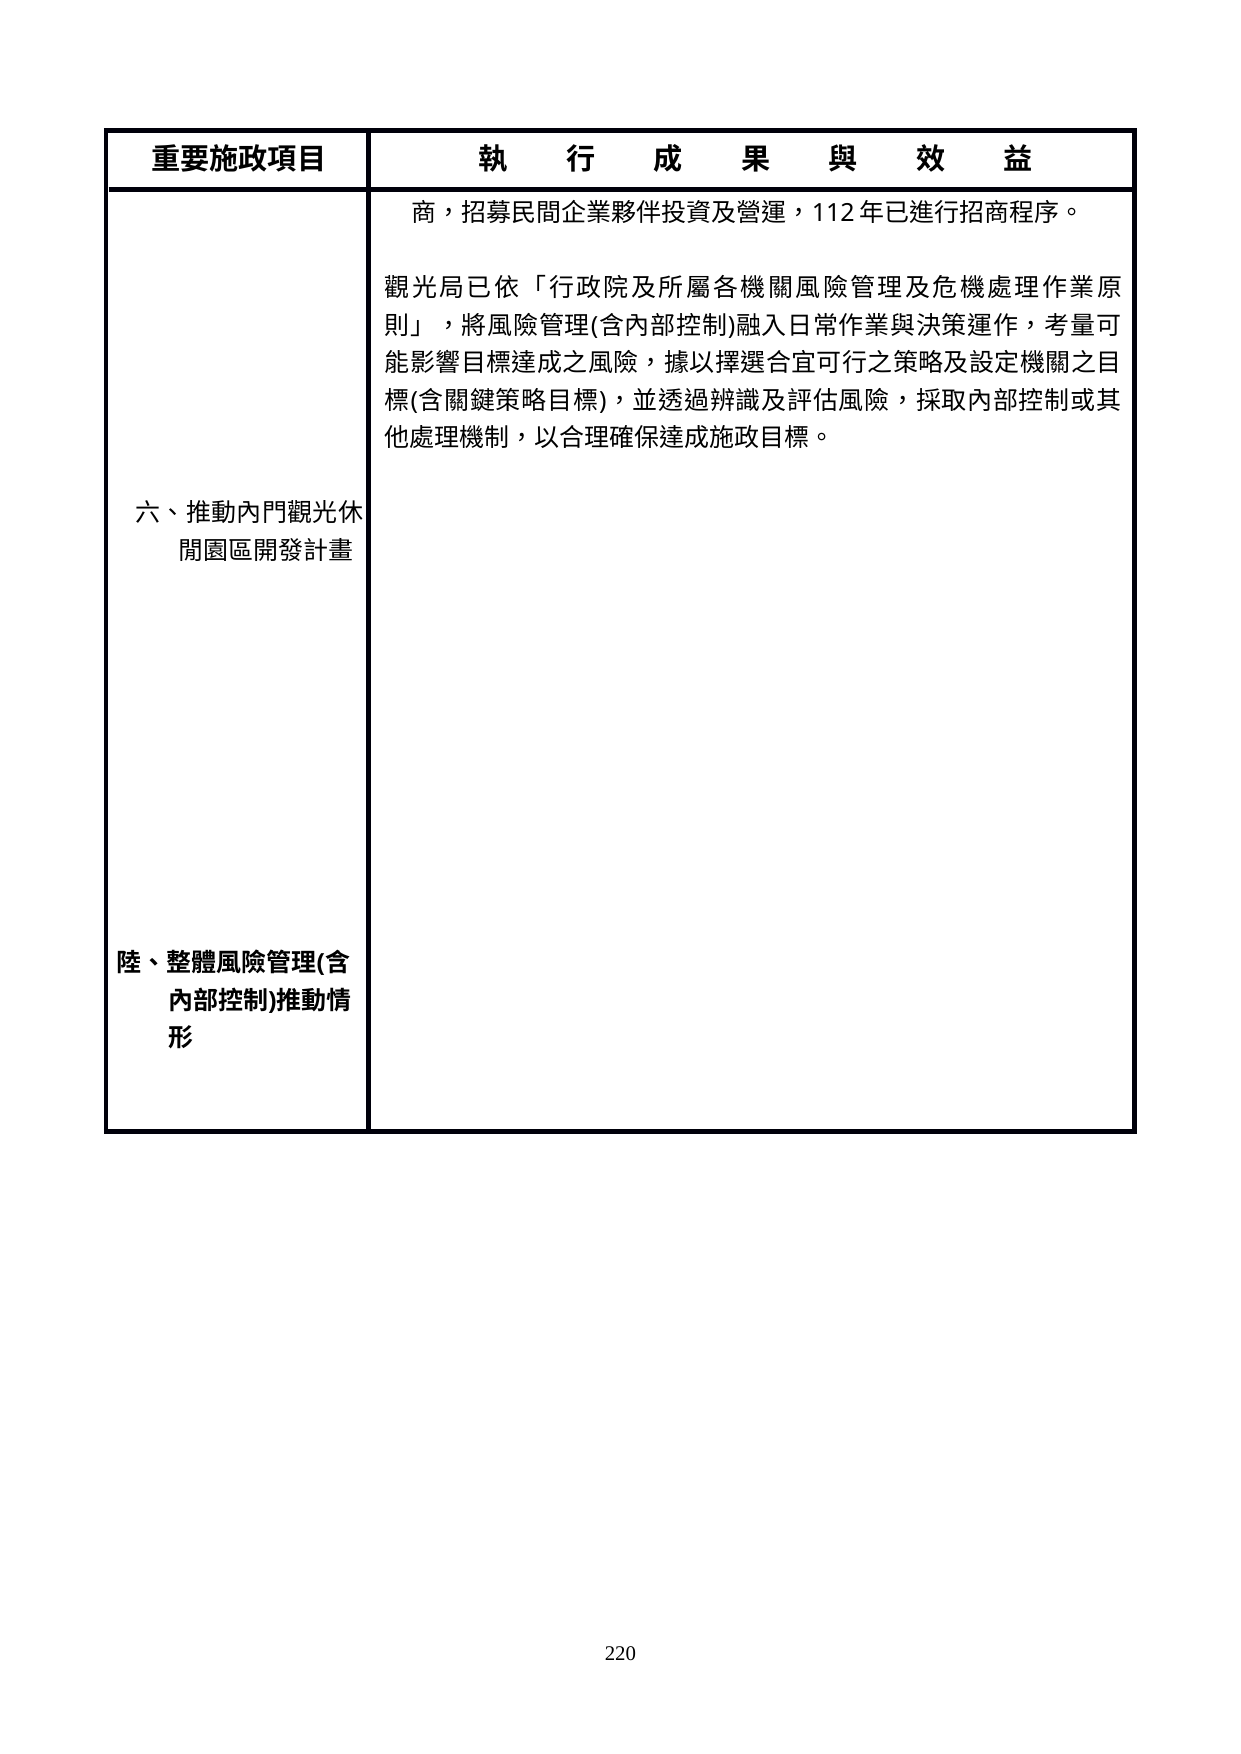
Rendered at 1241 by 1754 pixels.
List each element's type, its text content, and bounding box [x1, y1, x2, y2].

table_cell 六、推動內門觀光休閒園區開發計畫 陸、整體風險管理(含內部控制)推動情形 [108, 188, 366, 1129]
table_cell 商，招募民間企業夥伴投資及營運，112年已進行招商程序。 觀光局已依「行政院及所屬各機關風險管理及危機處理作業原則」，將風險管理(含內部控制)融入日常作業與決策運作，考量可能影響目標達成之風險，據以擇選合宜可行之策略及設定機關之目標(含關鍵策略目標)，並透過辨識及評估風險，採取內部控制或其他處理機制，以合理確保達成施政目標。 [371, 192, 1132, 1129]
table_header 執 行 成 果 與 效 益 [371, 133, 1132, 187]
table_header 重要施政項目 [108, 133, 366, 187]
